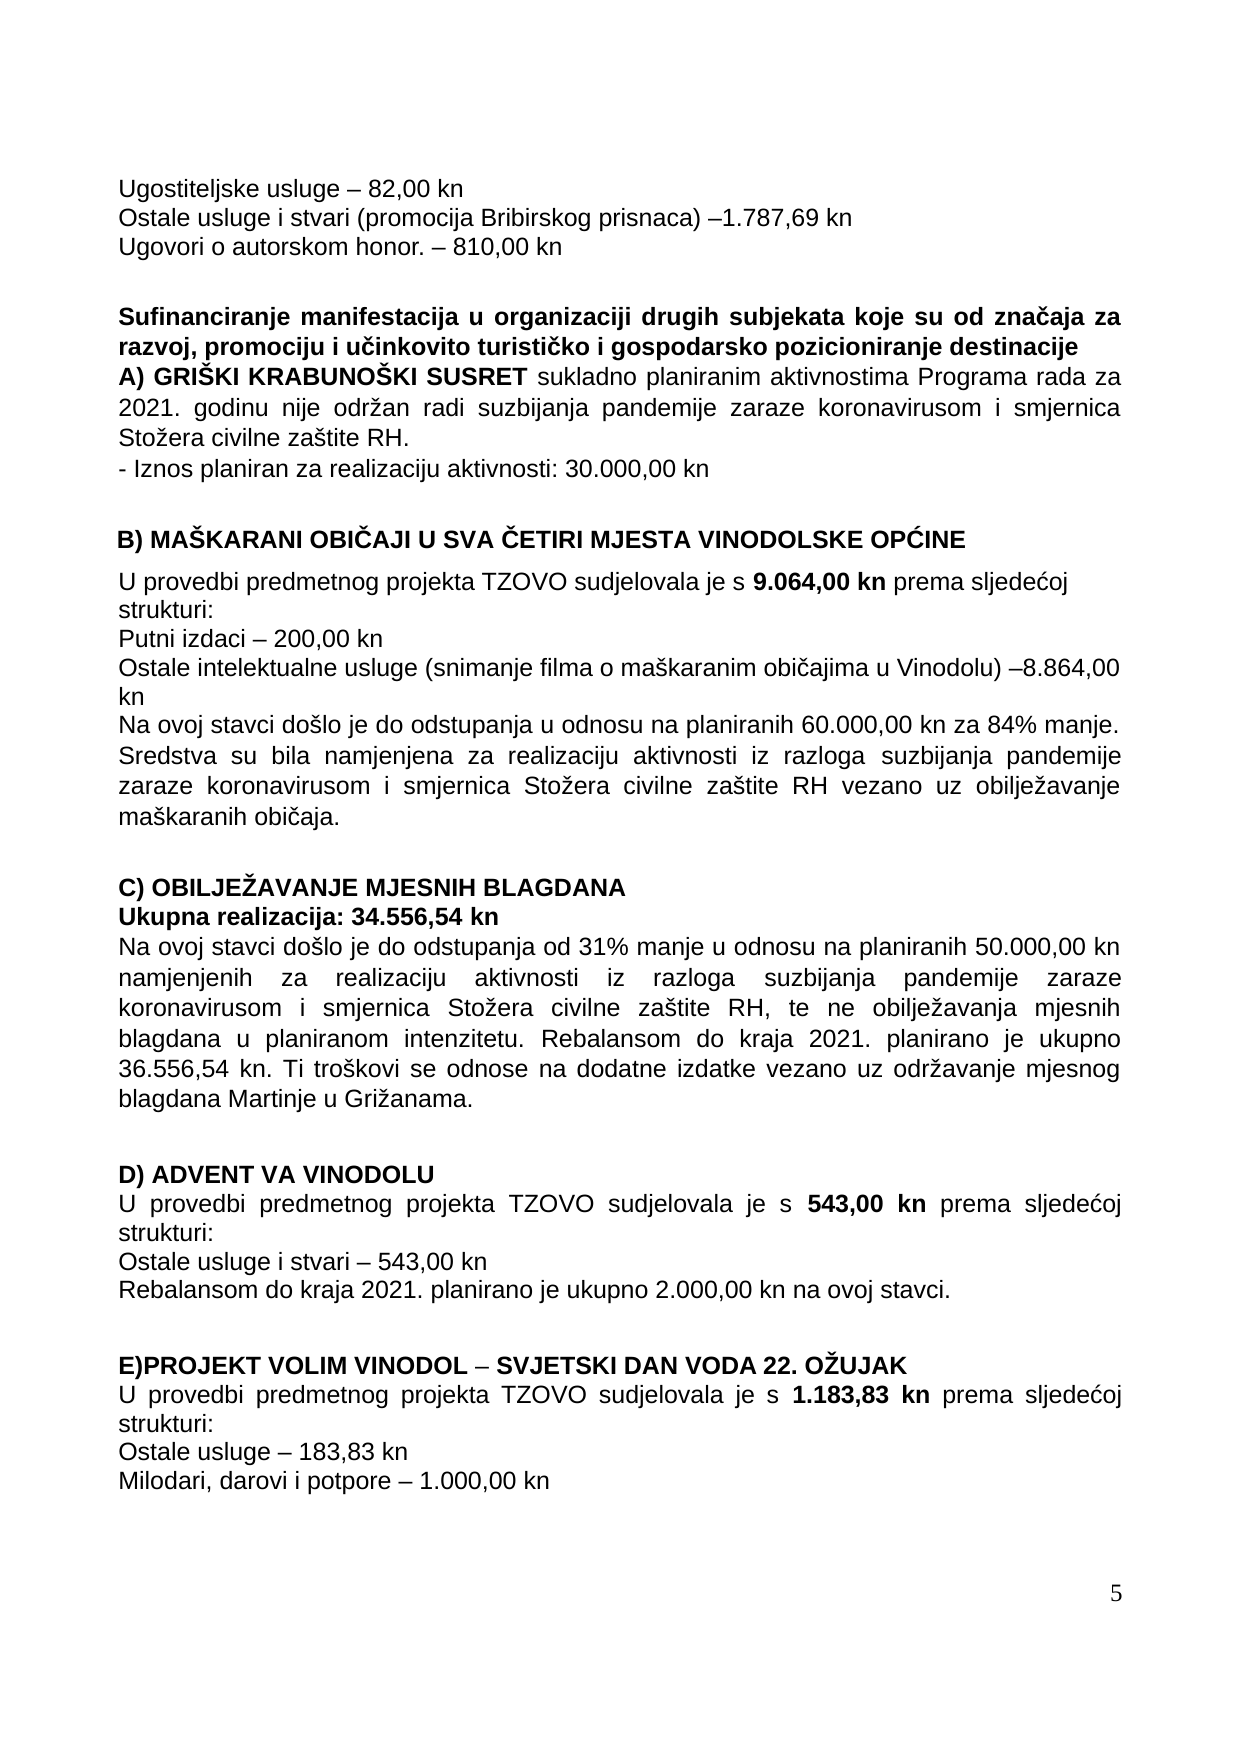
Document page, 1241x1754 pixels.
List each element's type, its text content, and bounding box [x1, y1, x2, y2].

text Ostale usluge i stvari – 543,00 kn [118, 1246, 1122, 1275]
text U provedbi predmetnog projekta TZOVO sudjelovala je s 1.183,83 kn prema sljedećoj strukturi: [118, 1380, 1122, 1437]
text Ukupna realizacija: 34.556,54 kn [118, 902, 1122, 931]
text C) OBILJEŽAVANJE MJESNIH BLAGDANA [118, 873, 1122, 902]
text Putni izdaci – 200,00 kn [118, 624, 1122, 653]
text Milodari, darovi i potpore – 1.000,00 kn [118, 1466, 1122, 1495]
text Sufinanciranje manifestacija u organizaciji drugih subjekata koje su od značaja za razvoj, promociju i učinkovito turističko i gospodarsko pozicioniranje destinacije [118, 301, 1122, 361]
text Rebalansom do kraja 2021. planirano je ukupno 2.000,00 kn na ovoj stavci. [118, 1275, 1122, 1304]
text U provedbi predmetnog projekta TZOVO sudjelovala je s 9.064,00 kn prema sljedećoj strukturi: [118, 566, 1122, 624]
text B) MAŠKARANI OBIČAJI U SVA ČETIRI MJESTA VINODOLSKE OPĆINE [117, 525, 1122, 554]
text Ugostiteljske usluge – 82,00 kn [118, 174, 1122, 203]
text U provedbi predmetnog projekta TZOVO sudjelovala je s 543,00 kn prema sljedećoj strukturi: [118, 1189, 1122, 1246]
text D) ADVENT VA VINODOLU [118, 1160, 1122, 1189]
text Ostale usluge i stvari (promocija Bribirskog prisnaca) –1.787,69 kn [118, 203, 1122, 231]
text Na ovoj stavci došlo je do odstupanja od 31% manje u odnosu na planiranih 50.000,00 kn namjenjenih za realizaciju aktivnosti iz razloga suzbijanja pandemije zaraze koronavirusom i smjernica Stožera civilne zaštite RH, te ne obilježavanja mjesnih blagdana u planiranom intenzitetu. Rebalansom do kraja 2021. planirano je ukupno 36.556,54 kn. Ti troškovi se odnose na dodatne izdatke vezano uz održavanje mjesnog blagdana Martinje u Grižanama. [118, 932, 1122, 1113]
text - Iznos planiran za realizaciju aktivnosti: 30.000,00 kn [118, 453, 1122, 482]
text Ostale usluge – 183,83 kn [118, 1437, 1122, 1466]
text Ugovori o autorskom honor. – 810,00 kn [118, 231, 1122, 260]
text E)PROJEKT VOLIM VINODOL – SVJETSKI DAN VODA 22. OŽUJAK [118, 1351, 1122, 1380]
text Ostale intelektualne usluge (snimanje filma o maškaranim običajima u Vinodolu) –8.864,00 kn [118, 653, 1122, 710]
text Na ovoj stavci došlo je do odstupanja u odnosu na planiranih 60.000,00 kn za 84% manje. Sredstva su bila namjenjena za realizaciju aktivnosti iz razloga suzbijanja pandemije zaraze koronavirusom i smjernica Stožera civilne zaštite RH vezano uz obilježavanje maškaranih običaja. [118, 710, 1122, 830]
text A) GRIŠKI KRABUNOŠKI SUSRET sukladno planiranim aktivnostima Programa rada za 2021. godinu nije održan radi suzbijanja pandemije zaraze koronavirusom i smjernica Stožera civilne zaštite RH. [118, 362, 1122, 452]
